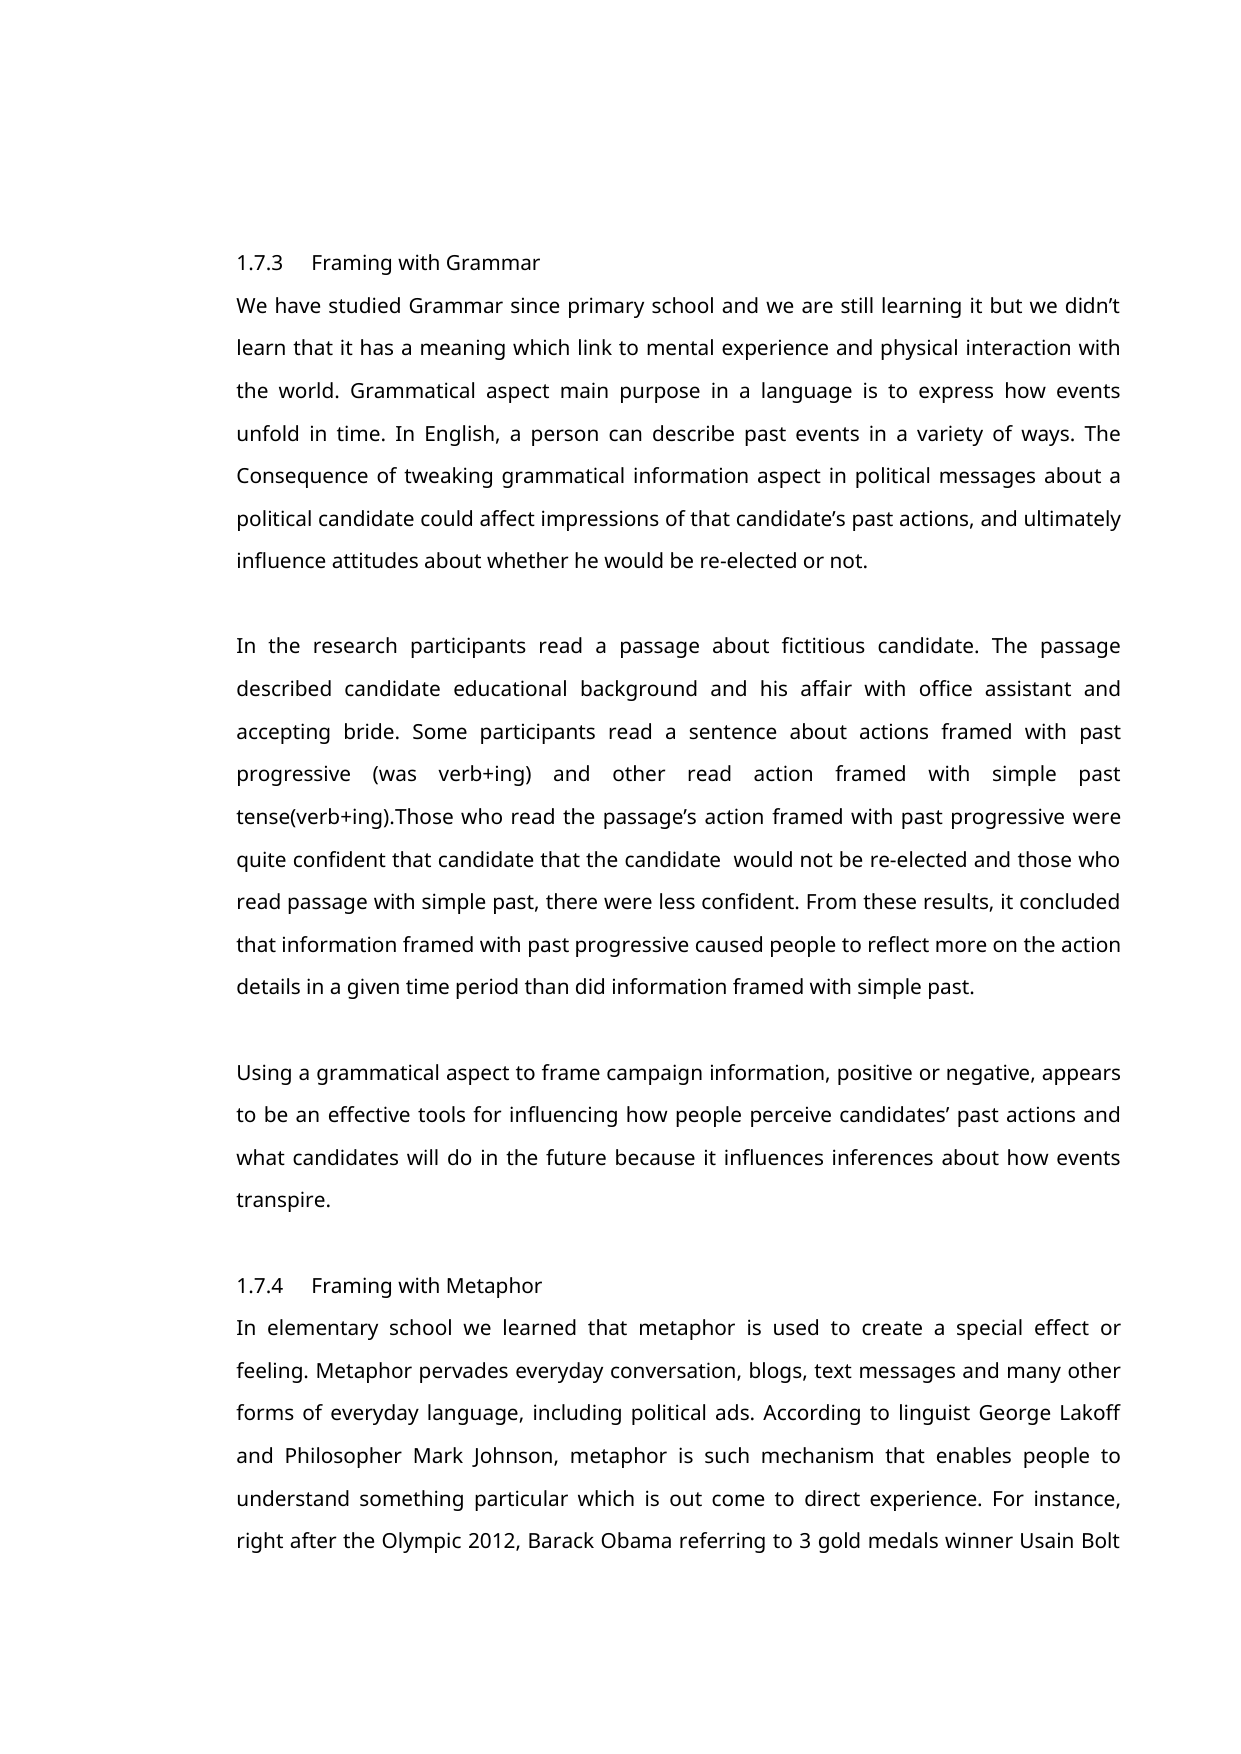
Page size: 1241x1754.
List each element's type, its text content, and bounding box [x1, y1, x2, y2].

text We have studied Grammar since primary school and we are still learning it but we didn’t learn that it has a meaning which link to mental experience and physical interaction with the world. Grammatical aspect main purpose in a language is to express how events unfold in time. In English, a person can describe past events in a variety of ways. The Consequence of tweaking grammatical information aspect in political messages about a political candidate could affect impressions of that candidate’s past actions, and ultimately influence attitudes about whether he would be re-elected or not. [236, 291, 1122, 575]
subtitle Framing with Metaphor [236, 1271, 1122, 1299]
text In elementary school we learned that metaphor is used to create a special effect or feeling. Metaphor pervades everyday conversation, blogs, text messages and many other forms of everyday language, including political ads. According to linguist George Lakoff and Philosopher Mark Johnson, metaphor is such mechanism that enables people to understand something particular which is out come to direct experience. For instance, right after the Olympic 2012, Barack Obama referring to 3 gold medals winner Usain Bolt [236, 1313, 1122, 1555]
subtitle Framing with Grammar [236, 248, 1122, 277]
text Using a grammatical aspect to frame campaign information, positive or negative, appears to be an effective tools for influencing how people perceive candidates’ past actions and what candidates will do in the future because it influences inferences about how events transpire. [236, 1058, 1122, 1214]
text In the research participants read a passage about fictitious candidate. The passage described candidate educational background and his affair with office assistant and accepting bride. Some participants read a sentence about actions framed with past progressive (was verb+ing) and other read action framed with simple past tense(verb+ing).Those who read the passage’s action framed with past progressive were quite confident that candidate that the candidate would not be re-elected and those who read passage with simple past, there were less confident. From these results, it concluded that information framed with past progressive caused people to reflect more on the action details in a given time period than did information framed with simple past. [236, 632, 1122, 1001]
